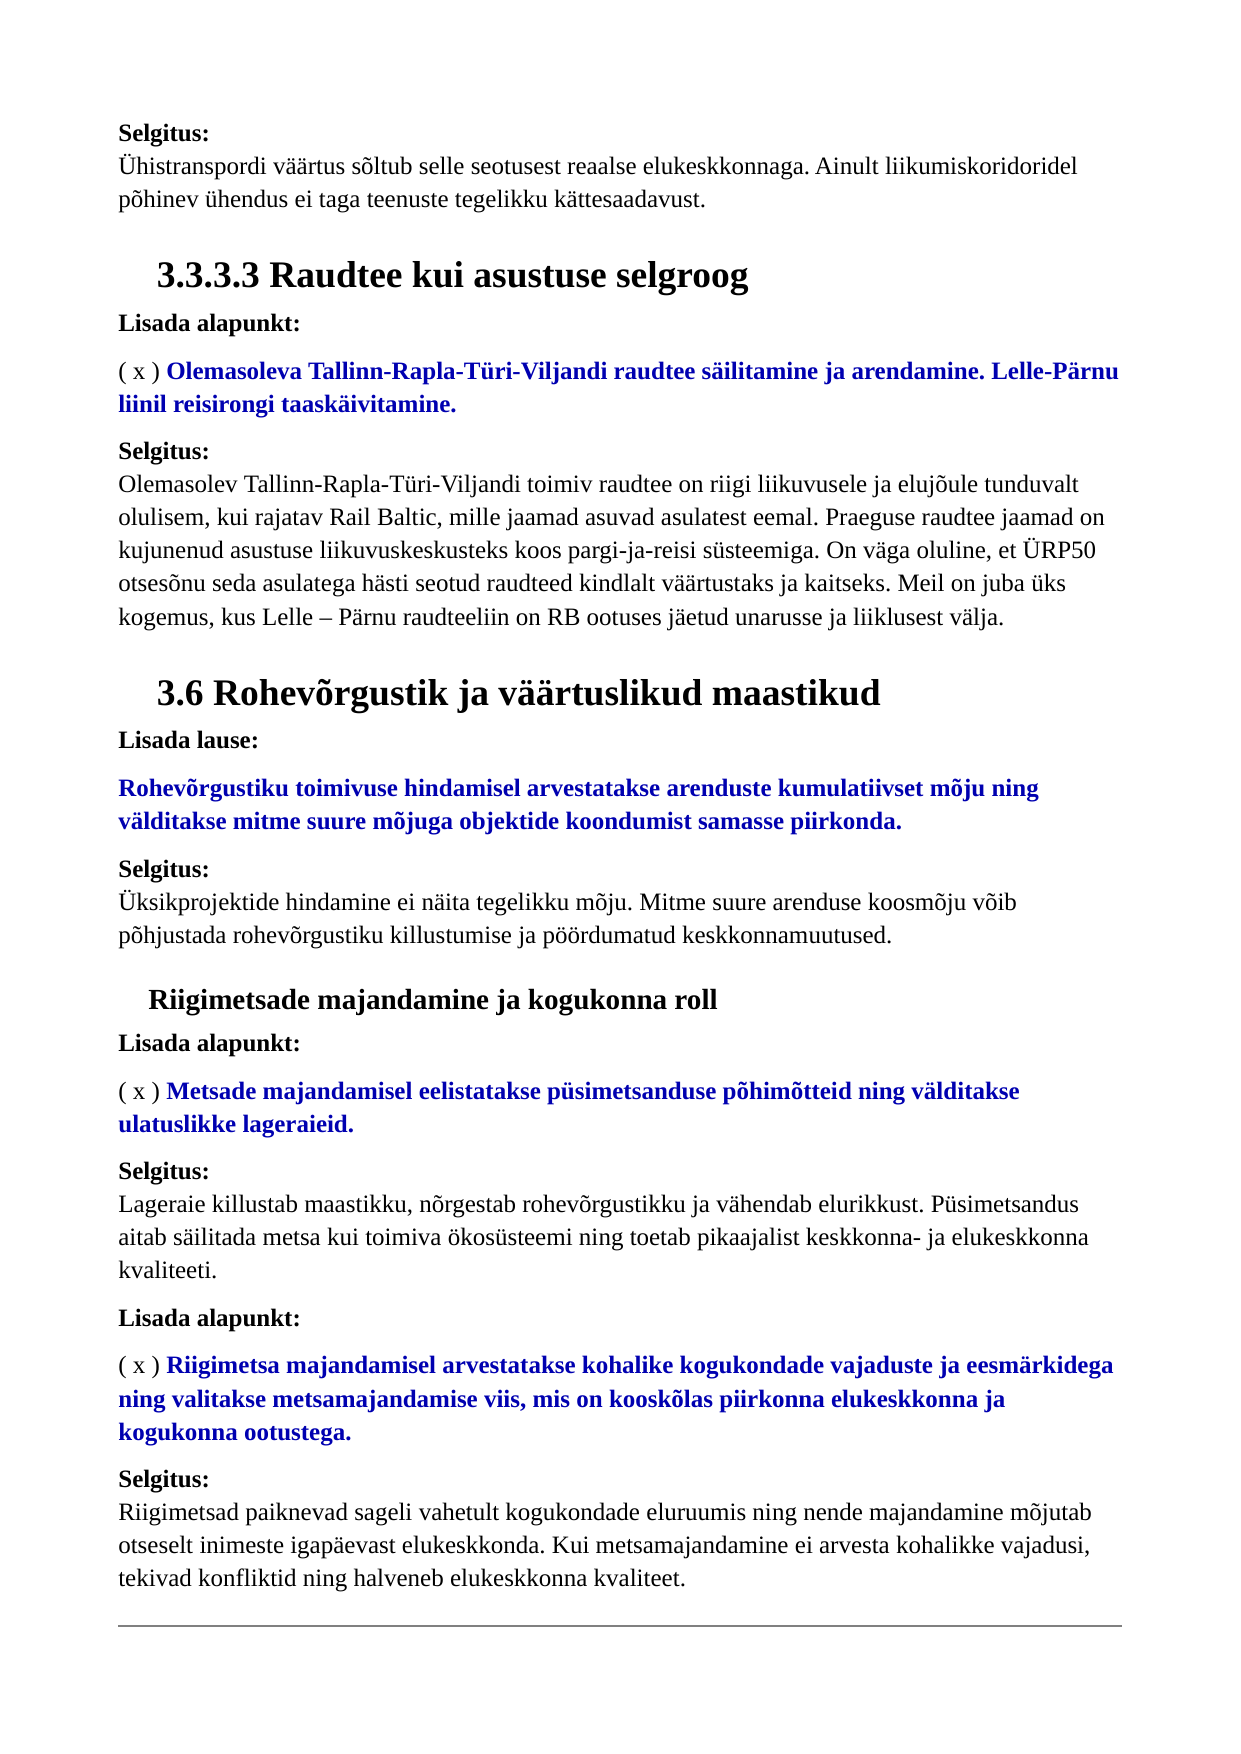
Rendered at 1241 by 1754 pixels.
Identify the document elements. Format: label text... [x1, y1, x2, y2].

text Lisada lause: [118, 726, 1122, 754]
text ( x ) Riigimetsa majandamisel arvestatakse kohalike kogukondade vajaduste ja eesmärkidega ning valitakse metsamajandamise viis, mis on kooskõlas piirkonna elukeskkonna ja kogukonna ootustega. [118, 1351, 1122, 1445]
text Lisada alapunkt: [118, 1028, 1122, 1057]
text Selgitus: Ühistranspordi väärtus sõltub selle seotusest reaalse elukeskkonnaga. Ainult liikumiskoridoridel põhinev ühendus ei taga teenuste tegelikku kättesaadavust. [118, 118, 1122, 213]
subtitle 🌲 Riigimetsade majandamine ja kogukonna roll [118, 982, 1122, 1016]
text ( x ) Metsade majandamisel eelistatakse püsimetsanduse põhimõtteid ning välditakse ulatuslikke lageraieid. [118, 1076, 1122, 1137]
text Selgitus: Lageraie killustab maastikku, nõrgestab rohevõrgustikku ja vähendab elurikkust. Püsimetsandus aitab säilitada metsa kui toimiva ökosüsteemi ning toetab pikaajalist keskkonna- ja elukeskkonna kvaliteeti. [118, 1156, 1122, 1284]
text ( x ) Olemasoleva Tallinn-Rapla-Türi-Viljandi raudtee säilitamine ja arendamine. Lelle-Pärnu liinil reisirongi taaskäivitamine. [118, 356, 1122, 418]
subtitle 🔹 3.3.3.3 Raudtee kui asustuse selgroog [118, 253, 1122, 296]
text Selgitus: Üksikprojektide hindamine ei näita tegelikku mõju. Mitme suure arenduse koosmõju võib põhjustada rohevõrgustiku killustumise ja pöördumatud keskkonnamuutused. [118, 854, 1122, 949]
subtitle 🔹 3.6 Rohevõrgustik ja väärtuslikud maastikud [118, 670, 1122, 713]
text Lisada alapunkt: [118, 308, 1122, 337]
text Rohevõrgustiku toimivuse hindamisel arvestatakse arenduste kumulatiivset mõju ning välditakse mitme suure mõjuga objektide koondumist samasse piirkonda. [118, 773, 1122, 835]
text Lisada alapunkt: [118, 1303, 1122, 1332]
text Selgitus: Riigimetsad paiknevad sageli vahetult kogukondade eluruumis ning nende majandamine mõjutab otseselt inimeste igapäevast elukeskkonda. Kui metsamajandamine ei arvesta kohalikke vajadusi, tekivad konfliktid ning halveneb elukeskkonna kvaliteet. [118, 1464, 1122, 1592]
text Selgitus: Olemasolev Tallinn-Rapla-Türi-Viljandi toimiv raudtee on riigi liikuvusele ja elujõule tunduvalt olulisem, kui rajatav Rail Baltic, mille jaamad asuvad asulatest eemal. Praeguse raudtee jaamad on kujunenud asustuse liikuvuskeskusteks koos pargi-ja-reisi süsteemiga. On väga oluline, et ÜRP50 otsesõnu seda asulatega hästi seotud raudteed kindlalt väärtustaks ja kaitseks. Meil on juba üks kogemus, kus Lelle – Pärnu raudteeliin on RB ootuses jäetud unarusse ja liiklusest välja. [118, 436, 1122, 630]
